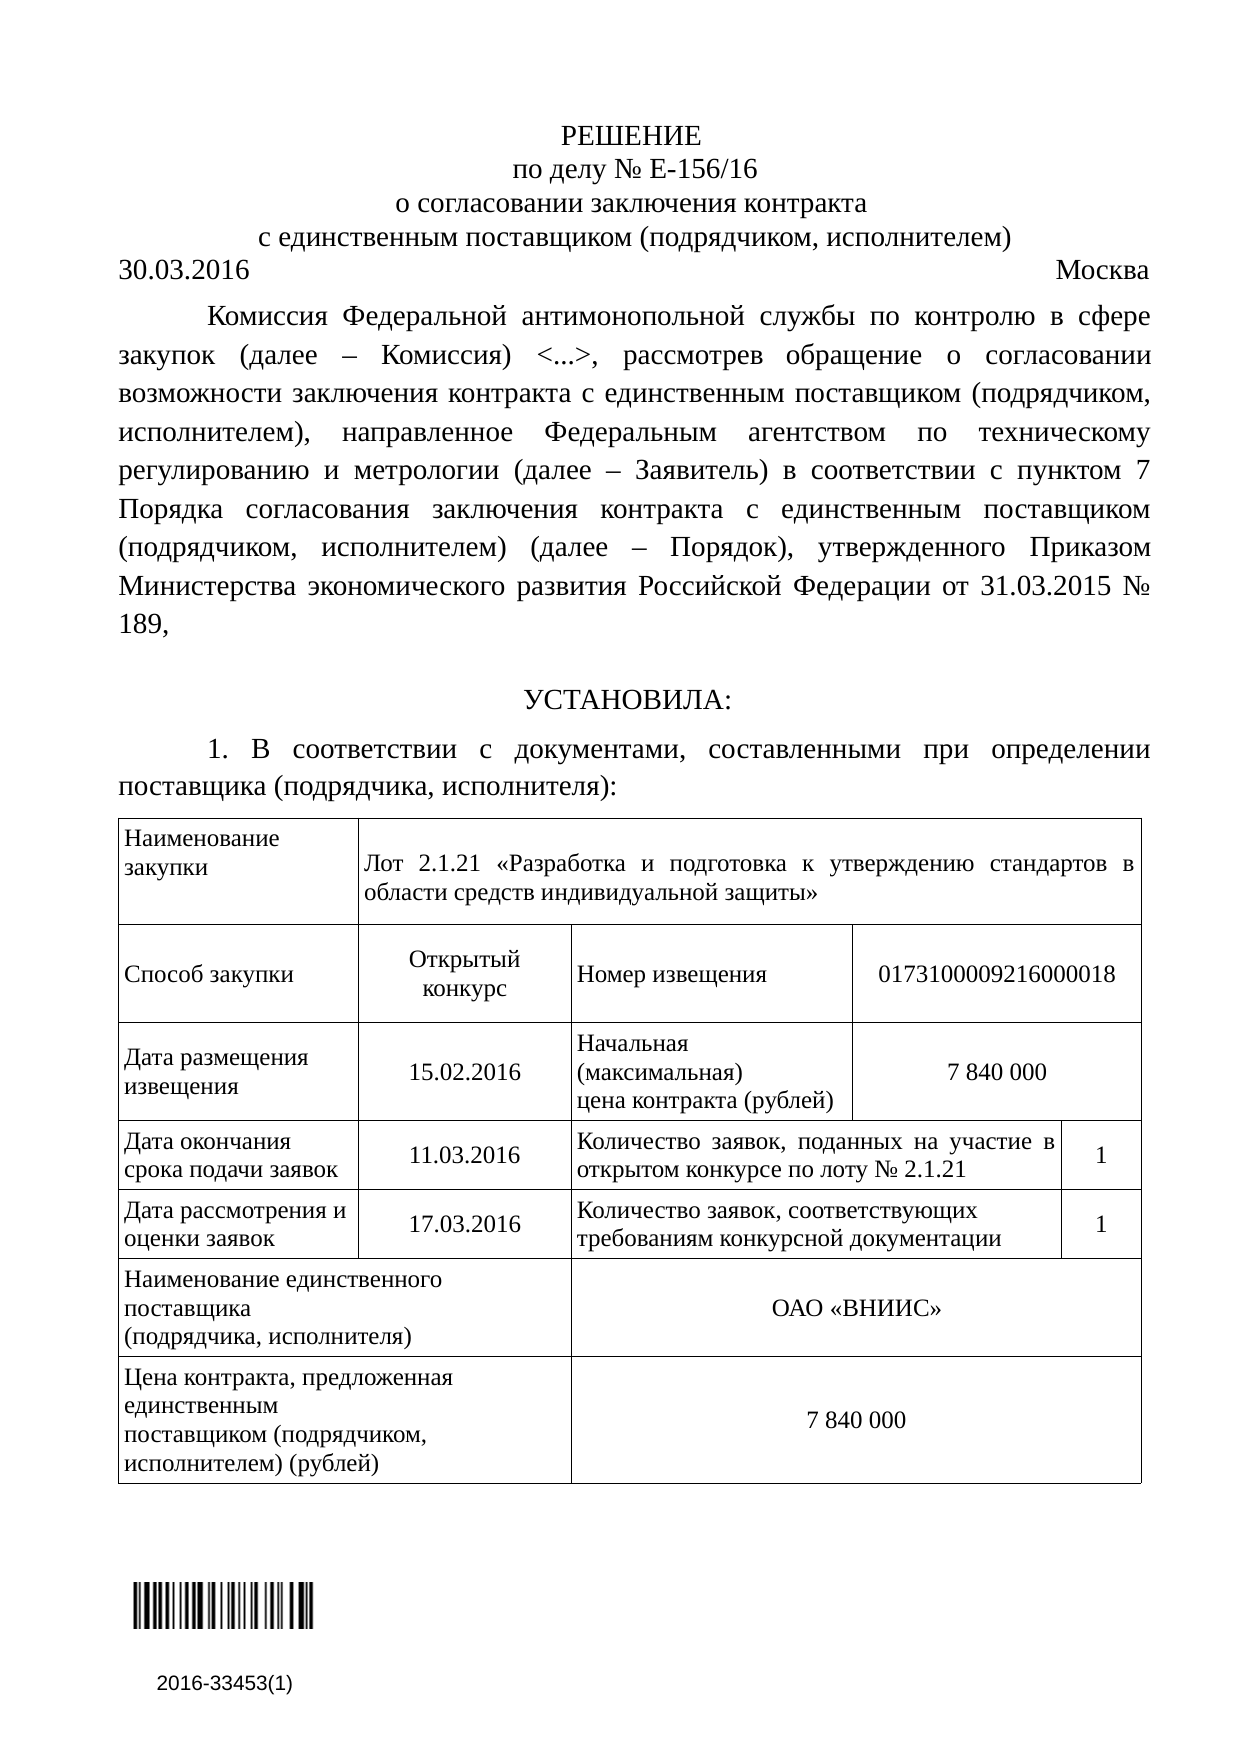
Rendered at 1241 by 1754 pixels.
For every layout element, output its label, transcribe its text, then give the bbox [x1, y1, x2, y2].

table_cell 0173100009216000018 [853, 925, 1141, 1022]
table_cell 1 [1062, 1190, 1141, 1258]
table_cell Дата рассмотрения и оценки заявок [119, 1190, 358, 1258]
picture [118, 1582, 331, 1629]
text по делу № Е-156/16 [118, 152, 1152, 185]
text УСТАНОВИЛА: [103, 682, 1152, 716]
text Комиссия Федеральной антимонопольной службы по контролю в сфере закупок (далее – Комиссия) <...>, рассмотрев обращение о согласовании возможности заключения контракта с единственным поставщиком (подрядчиком, исполнителем), направленное Федеральным агентством по техническому регулированию и метрологии (далее – Заявитель) в соответствии с пунктом 7 Порядка согласования заключения контракта с единственным поставщиком (подрядчиком, исполнителем) (далее – Порядок), утвержденного Приказом Министерства экономического развития Российской Федерации от 31.03.2015 № 189, [118, 298, 1152, 640]
text РЕШЕНИЕ [118, 118, 1152, 152]
table_cell Способ закупки [119, 925, 358, 1022]
table_cell 17.03.2016 [359, 1190, 571, 1258]
table_cell ОАО «ВНИИС» [572, 1259, 1141, 1356]
table_header Наименование закупки [119, 819, 358, 924]
table_cell Наименование единственного поставщика (подрядчика, исполнителя) [119, 1259, 571, 1356]
table_cell 1 [1062, 1121, 1141, 1189]
table_header Лот 2.1.21 «Разработка и подготовка к утверждению стандартов в области средств индивидуальной защиты» [359, 819, 1141, 924]
table_cell 7 840 000 [853, 1023, 1141, 1120]
table_cell 11.03.2016 [359, 1121, 571, 1189]
table_cell 15.02.2016 [359, 1023, 571, 1120]
table_cell Дата размещения извещения [119, 1023, 358, 1120]
table_cell Номер извещения [572, 925, 852, 1022]
text 30.03.2016 Москва [118, 252, 1152, 286]
table_cell Цена контракта, предложенная единственным поставщиком (подрядчиком, исполнителем) (рублей) [119, 1357, 571, 1482]
table_cell Количество заявок, соответствующих требованиям конкурсной документации [572, 1190, 1061, 1258]
table_cell Количество заявок, поданных на участие в открытом конкурсе по лоту № 2.1.21 [572, 1121, 1061, 1189]
table_cell 7 840 000 [572, 1357, 1141, 1482]
table_cell Открытый конкурс [359, 925, 571, 1022]
table_cell Дата окончания срока подачи заявок [119, 1121, 358, 1189]
text о согласовании заключения контракта [118, 185, 1152, 219]
table_cell Начальная (максимальная) цена контракта (рублей) [572, 1023, 852, 1120]
text 1. В соответствии с документами, составленными при определении поставщика (подрядчика, исполнителя): [118, 731, 1152, 802]
text с единственным поставщиком (подрядчиком, исполнителем) [118, 219, 1152, 252]
